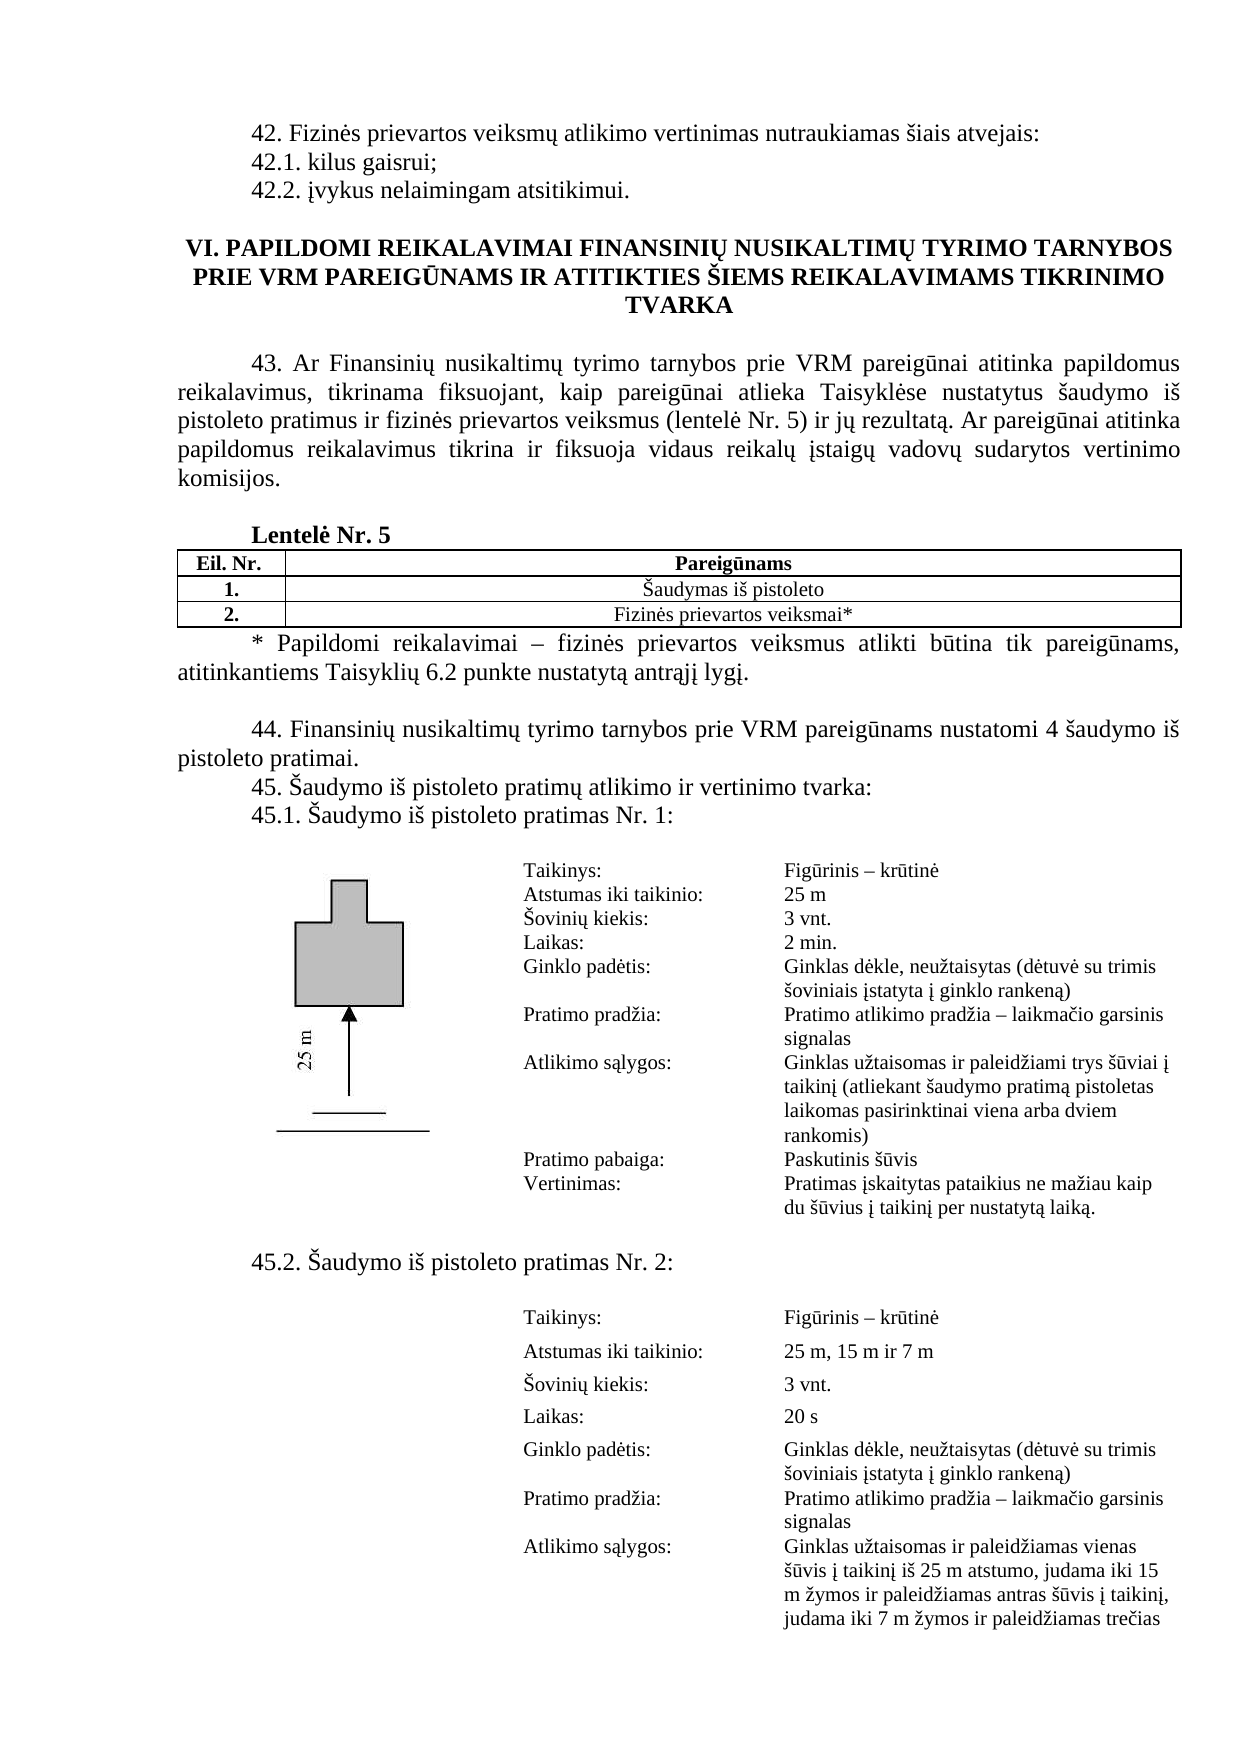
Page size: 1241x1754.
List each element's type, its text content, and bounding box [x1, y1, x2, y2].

table_cell 2. [281, 602, 285, 626]
text 45.1. Šaudymo iš pistoleto pratimas Nr. 1: [177, 800, 1181, 829]
table_cell 20 s [773, 1404, 1181, 1437]
table_cell 1. [281, 577, 285, 601]
table_cell 3 vnt. [773, 906, 784, 930]
table_cell Atlikimo sąlygos: [512, 1534, 773, 1630]
table_cell Vertinimas: [512, 1171, 773, 1219]
table_cell Pratimo pradžia: [512, 1485, 773, 1533]
text VI. PAPILDOMI REIKALAVIMAI FINANSINIŲ NUSIKALTIMŲ TYRIMO TARNYBOS PRIE VRM PAREIGŪNAMS IR ATITIKTIES ŠIEMS REIKALAVIMAMS TIKRINIMO TVARKA [177, 233, 1181, 319]
table_header Taikinys: [761, 858, 773, 882]
table_cell Laikas: [512, 1404, 773, 1437]
table_cell 25 m [1170, 882, 1181, 906]
table_header Figūrinis – krūtinė [773, 1305, 1181, 1338]
table_cell 3 vnt. [773, 1371, 1181, 1404]
table_header Taikinys: [512, 858, 523, 882]
text Lentelė Nr. 5 [177, 521, 1181, 549]
table_cell 2 min. [1170, 930, 1181, 954]
table_cell Laikas: [512, 930, 523, 954]
table_cell Laikas: [761, 930, 773, 954]
table_header [177, 858, 512, 1219]
text 42.2. įvykus nelaimingam atsitikimui. [177, 176, 1181, 204]
table_cell 25 m, 15 m ir 7 m [773, 1339, 1181, 1371]
table_cell Pratimo pradžia: [512, 1002, 773, 1050]
text * Papildomi reikalavimai – fizinės prievartos veiksmus atlikti būtina tik pareigūnams, atitinkantiems Taisyklių 6.2 punkte nustatytą antrąjį lygį. [177, 628, 1181, 685]
table_cell Ginklo padėtis: [512, 954, 773, 1002]
table_header Taikinys: [512, 1305, 773, 1338]
table_cell Ginklo padėtis: [512, 1437, 773, 1485]
table_cell Šovinių kiekis: [512, 1371, 773, 1404]
table_cell 3 vnt. [1170, 906, 1181, 930]
table_cell Atlikimo sąlygos: [512, 1050, 773, 1147]
text 42.1. kilus gaisrui; [177, 147, 1181, 176]
text 44. Finansinių nusikaltimų tyrimo tarnybos prie VRM pareigūnams nustatomi 4 šaudymo iš pistoleto pratimai. [177, 714, 1181, 772]
table_header [177, 1305, 512, 1630]
text 45.2. Šaudymo iš pistoleto pratimas Nr. 2: [177, 1247, 1181, 1276]
table_cell Atstumas iki taikinio: [512, 1339, 773, 1371]
table_cell 2 min. [773, 930, 784, 954]
table_cell 25 m [773, 882, 784, 906]
text 42. Fizinės prievartos veiksmų atlikimo vertinimas nutraukiamas šiais atvejais: [177, 118, 1181, 147]
text 45. Šaudymo iš pistoleto pratimų atlikimo ir vertinimo tvarka: [177, 772, 1181, 800]
text 43. Ar Finansinių nusikaltimų tyrimo tarnybos prie VRM pareigūnai atitinka papildomus reikalavimus, tikrinama fiksuojant, kaip pareigūnai atlieka Taisyklėse nustatytus šaudymo iš pistoleto pratimus ir fizinės prievartos veiksmus (lentelė Nr. 5) ir jų rezultatą. Ar pareigūnai atitinka papildomus reikalavimus tikrina ir fiksuoja vidaus reikalų įstaigų vadovų sudarytos vertinimo komisijos. [177, 348, 1181, 492]
